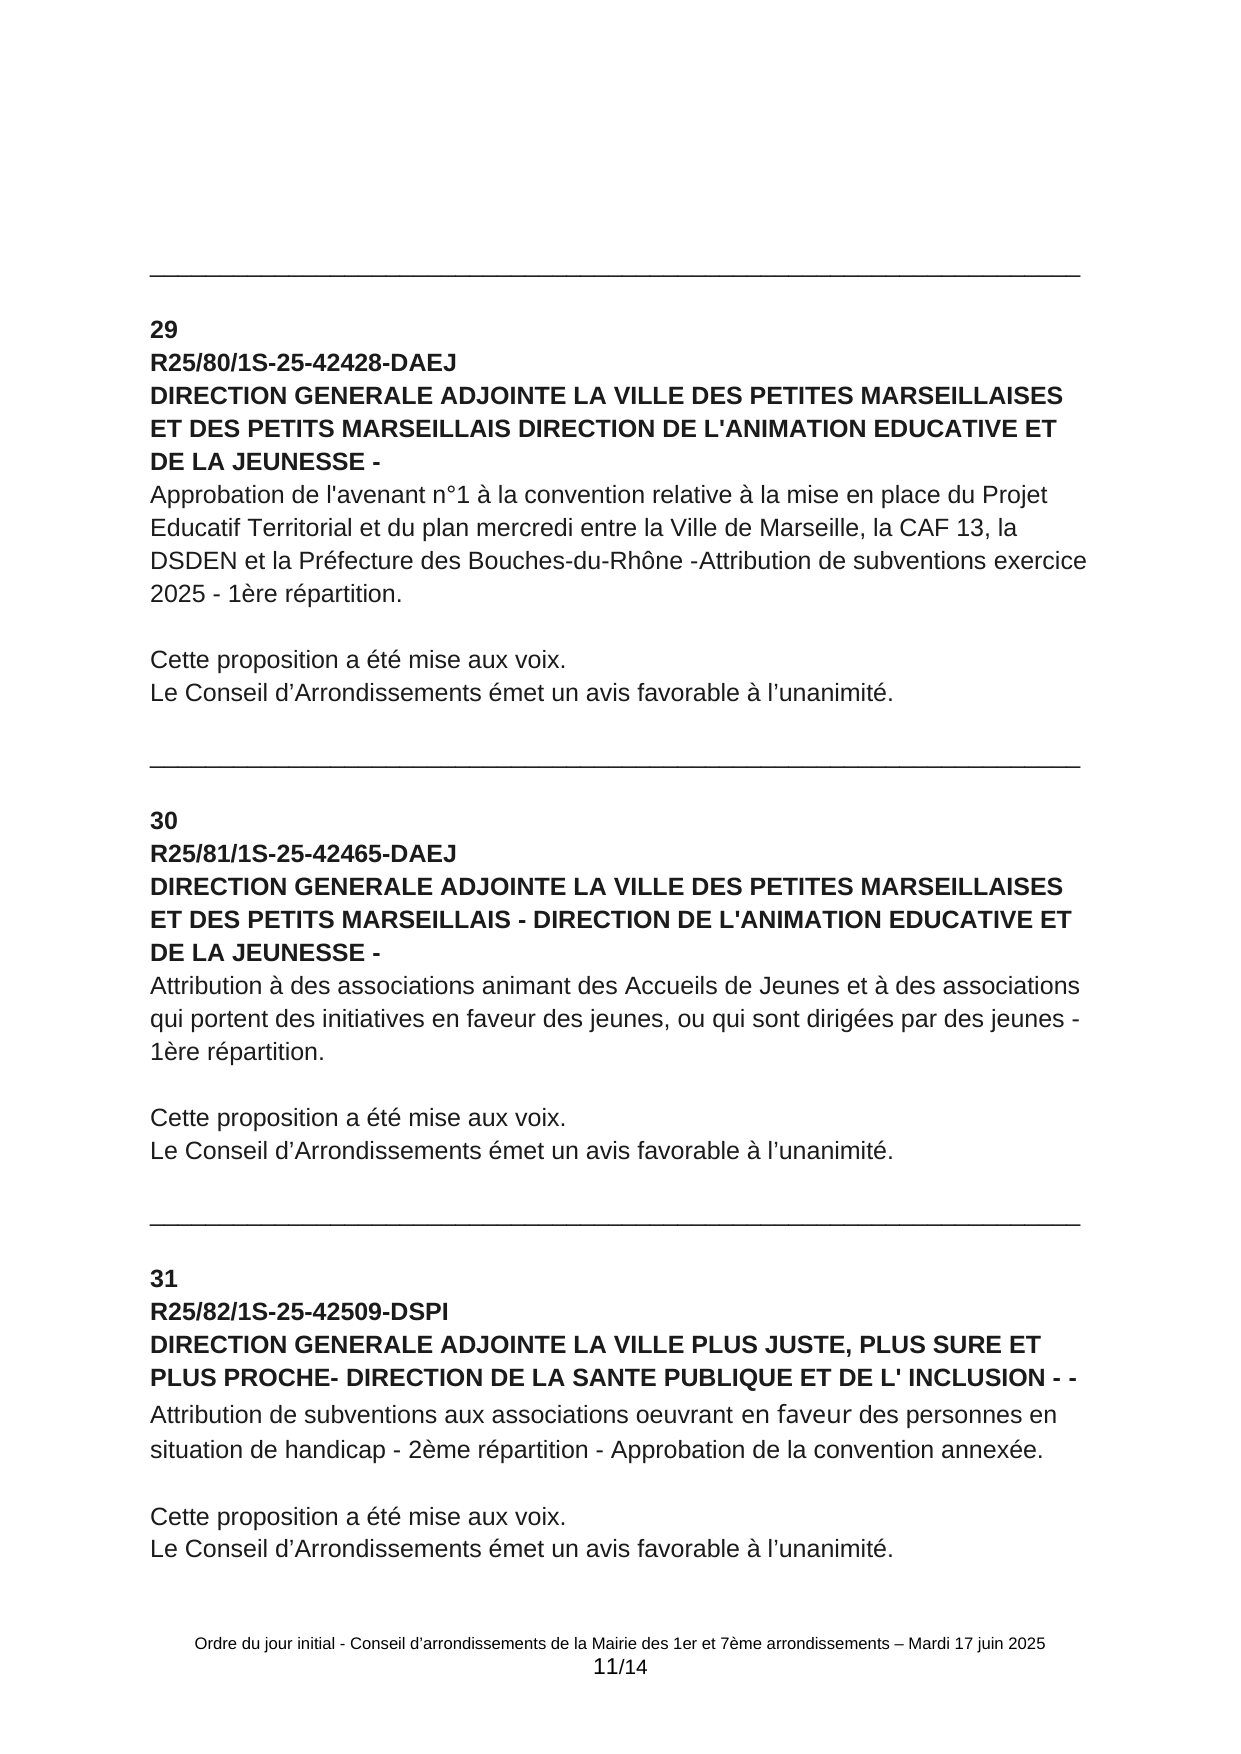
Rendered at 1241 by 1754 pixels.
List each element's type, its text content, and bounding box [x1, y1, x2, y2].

text R25/81/1S-25-42465-DAEJ [150, 839, 1090, 868]
text Cette proposition a été mise aux voix. [150, 1501, 1061, 1530]
text R25/82/1S-25-42509-DSPI [150, 1297, 1090, 1326]
text Le Conseil d’Arrondissements émet un avis favorable à l’unanimité. [150, 1136, 1061, 1165]
text ___________________________________________________________________ [150, 740, 1090, 769]
text 31 [150, 1264, 1090, 1293]
text R25/80/1S-25-42428-DAEJ [150, 348, 1090, 377]
text Cette proposition a été mise aux voix. [150, 645, 1061, 674]
text 30 [150, 806, 1090, 835]
text DIRECTION GENERALE ADJOINTE LA VILLE PLUS JUSTE, PLUS SURE ET PLUS PROCHE- DIRECTION DE LA SANTE PUBLIQUE ET DE L' INCLUSION - - Attribution de subventions aux associations oeuvrant en faveur des personnes en situation de handicap - 2ème répartition - Approbation de la convention annexée. [150, 1330, 1090, 1464]
text 29 [150, 315, 1090, 344]
text Le Conseil d’Arrondissements émet un avis favorable à l’unanimité. [150, 1534, 1061, 1563]
text ___________________________________________________________________ [150, 249, 1090, 278]
text DIRECTION GENERALE ADJOINTE LA VILLE DES PETITES MARSEILLAISES ET DES PETITS MARSEILLAIS - DIRECTION DE L'ANIMATION EDUCATIVE ET DE LA JEUNESSE - [150, 872, 1090, 967]
text DIRECTION GENERALE ADJOINTE LA VILLE DES PETITES MARSEILLAISES ET DES PETITS MARSEILLAIS DIRECTION DE L'ANIMATION EDUCATIVE ET DE LA JEUNESSE - [150, 381, 1090, 476]
text Le Conseil d’Arrondissements émet un avis favorable à l’unanimité. [150, 678, 1061, 707]
text ___________________________________________________________________ [150, 1198, 1090, 1227]
text Cette proposition a été mise aux voix. [150, 1103, 1061, 1132]
text Attribution à des associations animant des Accueils de Jeunes et à des associations qui portent des initiatives en faveur des jeunes, ou qui sont dirigées par des jeunes - 1ère répartition. [150, 971, 1090, 1066]
text Approbation de l'avenant n°1 à la convention relative à la mise en place du Projet Educatif Territorial et du plan mercredi entre la Ville de Marseille, la CAF 13, la DSDEN et la Préfecture des Bouches-du-Rhône -Attribution de subventions exercice 2025 - 1ère répartition. [150, 480, 1090, 608]
